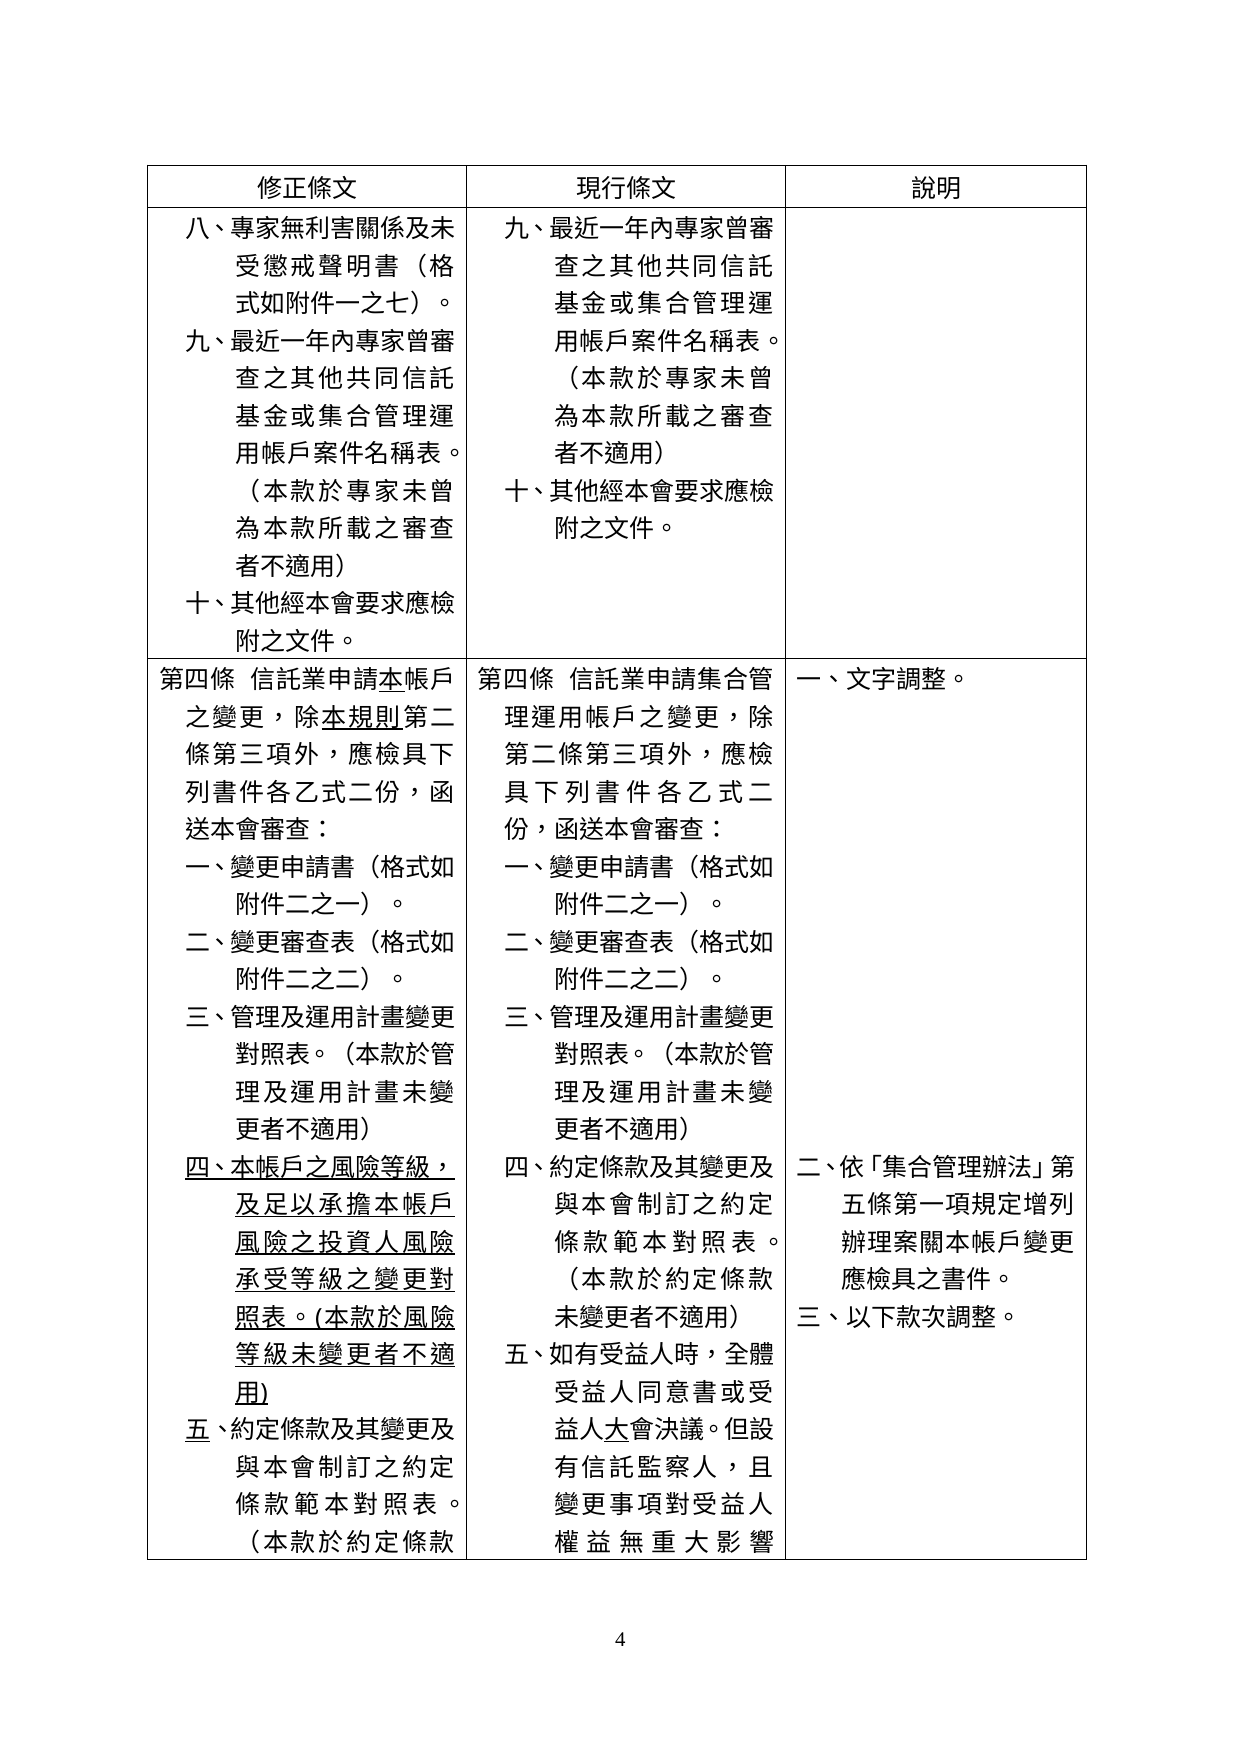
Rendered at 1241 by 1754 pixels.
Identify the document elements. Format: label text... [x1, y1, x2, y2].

table_cell [786, 208, 1086, 658]
table_cell 一、文字調整。 二、依「集合管理辦法」第五條第一項規定增列辦理案關本帳戶變更應檢具之書件。 三、以下款次調整。 [786, 659, 1086, 1559]
table_cell 第四條 信託業申請本帳戶之變更，除本規則第二條第三項外，應檢具下列書件各乙式二份，函送本會審查： 一、變更申請書（格式如附件二之一）。 二、變更審查表（格式如附件二之二）。 三、管理及運用計畫變更對照表。（本款於管理及運用計畫未變更者不適用） 四、本帳戶之風險等級，及足以承擔本帳戶風險之投資人風險承受等級之變更對照表。(本款於風險等級未變更者不適用) 五、約定條款及其變更及與本會制訂之約定條款範本對照表。（本款於約定條款 [148, 659, 466, 1559]
table_header 說明 [786, 166, 1086, 207]
table_header 修正條文 [148, 166, 466, 207]
table_cell 八、專家無利害關係及未受懲戒聲明書（格式如附件一之七）。 九、最近一年內專家曾審查之其他共同信託基金或集合管理運用帳戶案件名稱表。（本款於專家未曾為本款所載之審查者不適用） 十、其他經本會要求應檢附之文件。 [148, 208, 466, 658]
table_cell 第四條 信託業申請集合管理運用帳戶之變更，除第二條第三項外，應檢具下列書件各乙式二份，函送本會審查： 一、變更申請書（格式如附件二之一）。 二、變更審查表（格式如附件二之二）。 三、管理及運用計畫變更對照表。（本款於管理及運用計畫未變更者不適用） 四、約定條款及其變更及與本會制訂之約定條款範本對照表。（本款於約定條款未變更者不適用） 五、如有受益人時，全體受益人同意書或受益人大會決議。但設有信託監察人，且變更事項對受益人權益無重大影響 [467, 659, 785, 1559]
table_header 現行條文 [467, 166, 785, 207]
table_cell 九、最近一年內專家曾審查之其他共同信託基金或集合管理運用帳戶案件名稱表。（本款於專家未曾為本款所載之審查者不適用） 十、其他經本會要求應檢附之文件。 [467, 208, 785, 658]
